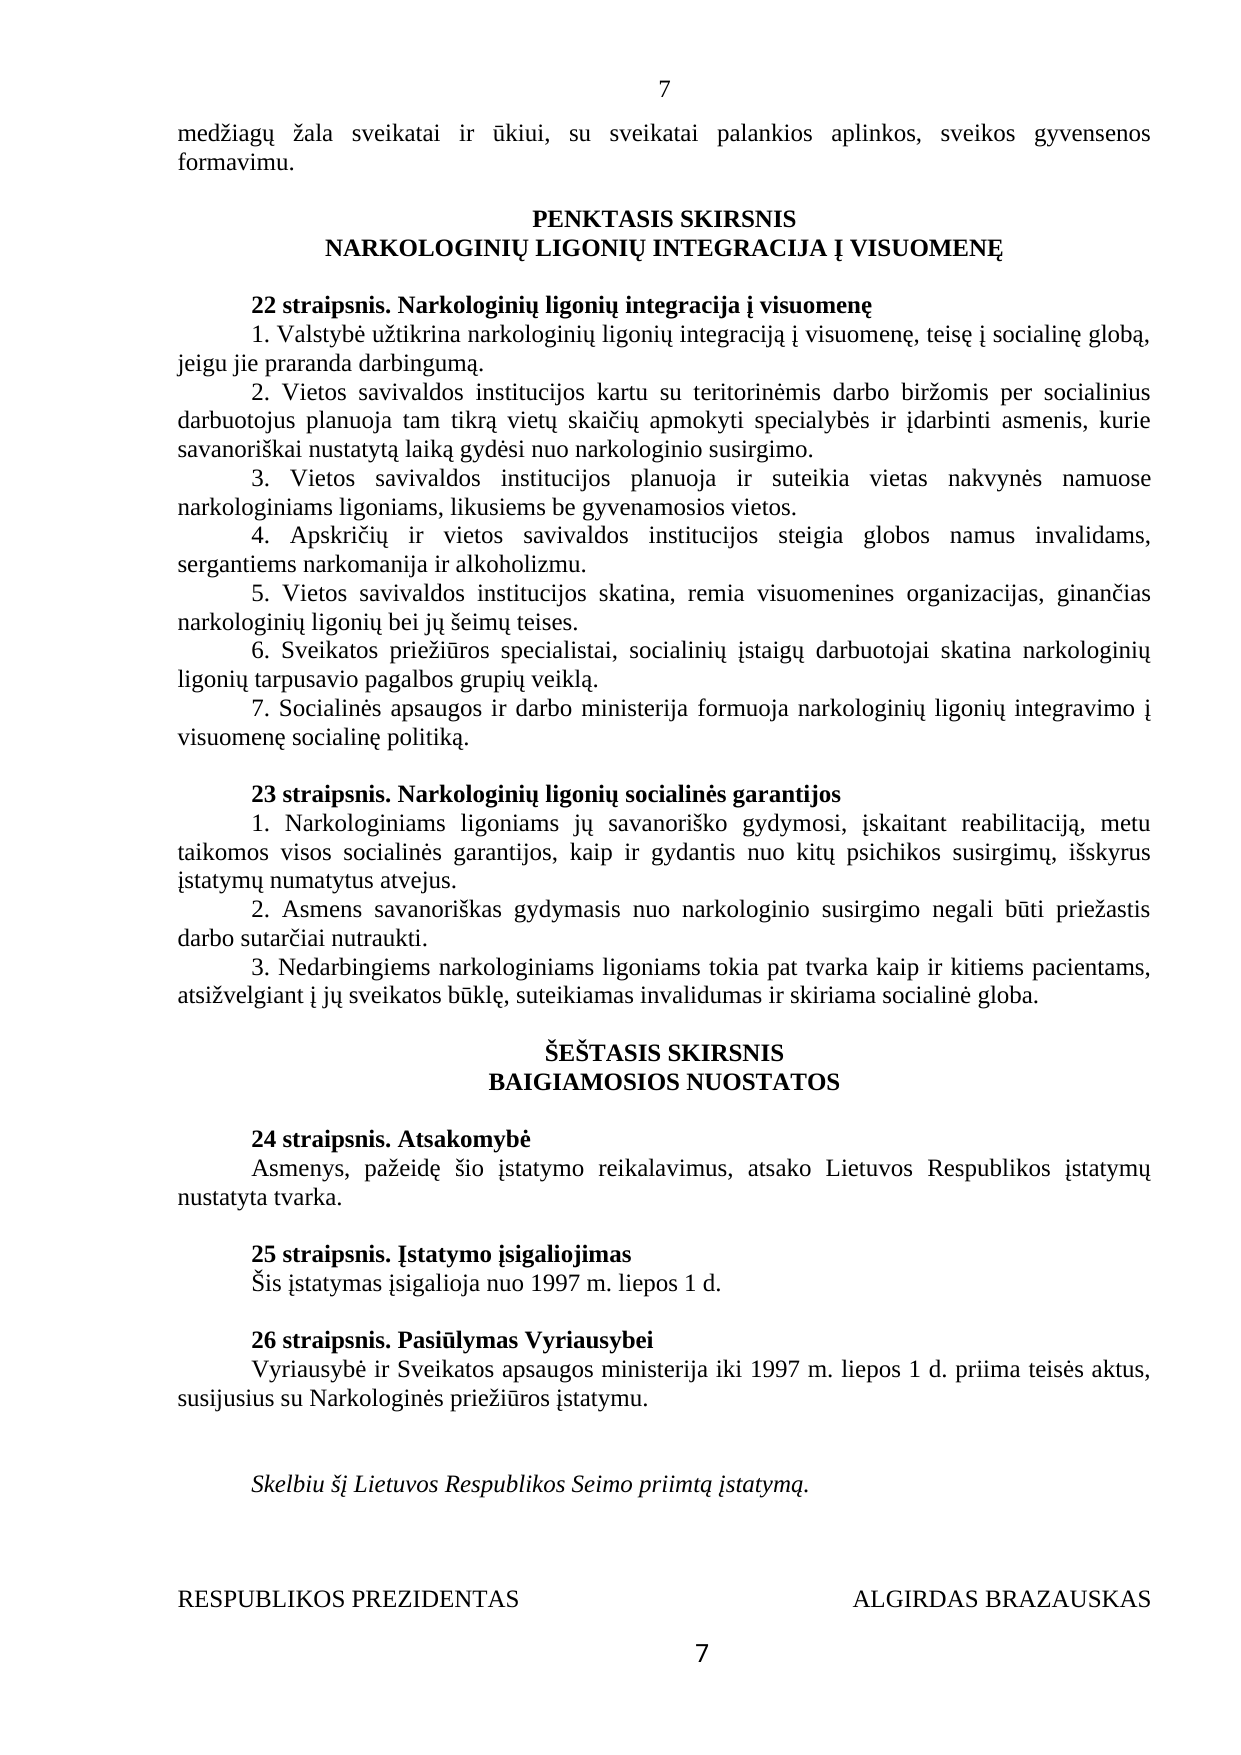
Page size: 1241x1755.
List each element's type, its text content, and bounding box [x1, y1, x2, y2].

text 2. Asmens savanoriškas gydymasis nuo narkologinio susirgimo negali būti priežastis darbo sutarčiai nutraukti. [177, 894, 1152, 952]
text 1. Narkologiniams ligoniams jų savanoriško gydymosi, įskaitant reabilitaciją, metu taikomos visos socialinės garantijos, kaip ir gydantis nuo kitų psichikos susirgimų, išskyrus įstatymų numatytus atvejus. [177, 808, 1152, 894]
text BAIGIAMOSIOS NUOSTATOS [177, 1067, 1152, 1096]
text 4. Apskričių ir vietos savivaldos institucijos steigia globos namus invalidams, sergantiems narkomanija ir alkoholizmu. [177, 521, 1152, 578]
text 2. Vietos savivaldos institucijos kartu su teritorinėmis darbo biržomis per socialinius darbuotojus planuoja tam tikrą vietų skaičių apmokyti specialybės ir įdarbinti asmenis, kurie savanoriškai nustatytą laiką gydėsi nuo narkologinio susirgimo. [177, 377, 1152, 463]
text 22 straipsnis. Narkologinių ligonių integracija į visuomenę [177, 291, 1152, 319]
text PENKTASIS SKIRSNIS [177, 204, 1152, 233]
text Skelbiu šį Lietuvos Respublikos Seimo priimtą įstatymą. [177, 1469, 1152, 1498]
text 6. Sveikatos priežiūros specialistai, socialinių įstaigų darbuotojai skatina narkologinių ligonių tarpusavio pagalbos grupių veiklą. [177, 636, 1152, 693]
text 5. Vietos savivaldos institucijos skatina, remia visuomenines organizacijas, ginančias narkologinių ligonių bei jų šeimų teises. [177, 578, 1152, 636]
text Asmenys, pažeidę šio įstatymo reikalavimus, atsako Lietuvos Respublikos įstatymų nustatyta tvarka. [177, 1153, 1152, 1211]
text 7. Socialinės apsaugos ir darbo ministerija formuoja narkologinių ligonių integravimo į visuomenę socialinę politiką. [177, 693, 1152, 751]
text RESPUBLIKOS PREZIDENTAS ALGIRDAS BRAZAUSKAS [177, 1584, 1152, 1613]
text medžiagų žala sveikatai ir ūkiui, su sveikatai palankios aplinkos, sveikos gyvensenos formavimu. [177, 118, 1152, 176]
text ŠEŠTASIS SKIRSNIS [177, 1038, 1152, 1067]
text 1. Valstybė užtikrina narkologinių ligonių integraciją į visuomenę, teisę į socialinę globą, jeigu jie praranda darbingumą. [177, 319, 1152, 377]
text 25 straipsnis. Įstatymo įsigaliojimas [177, 1239, 1152, 1268]
text 3. Nedarbingiems narkologiniams ligoniams tokia pat tvarka kaip ir kitiems pacientams, atsižvelgiant į jų sveikatos būklę, suteikiamas invalidumas ir skiriama socialinė globa. [177, 952, 1152, 1009]
text 26 straipsnis. Pasiūlymas Vyriausybei [177, 1326, 1152, 1354]
text Šis įstatymas įsigalioja nuo 1997 m. liepos 1 d. [177, 1268, 1152, 1297]
text 24 straipsnis. Atsakomybė [177, 1124, 1152, 1153]
text NARKOLOGINIŲ LIGONIŲ INTEGRACIJA Į VISUOMENĘ [177, 233, 1152, 262]
text 23 straipsnis. Narkologinių ligonių socialinės garantijos [177, 779, 1152, 808]
text 3. Vietos savivaldos institucijos planuoja ir suteikia vietas nakvynės namuose narkologiniams ligoniams, likusiems be gyvenamosios vietos. [177, 463, 1152, 521]
text Vyriausybė ir Sveikatos apsaugos ministerija iki 1997 m. liepos 1 d. priima teisės aktus, susijusius su Narkologinės priežiūros įstatymu. [177, 1354, 1152, 1412]
